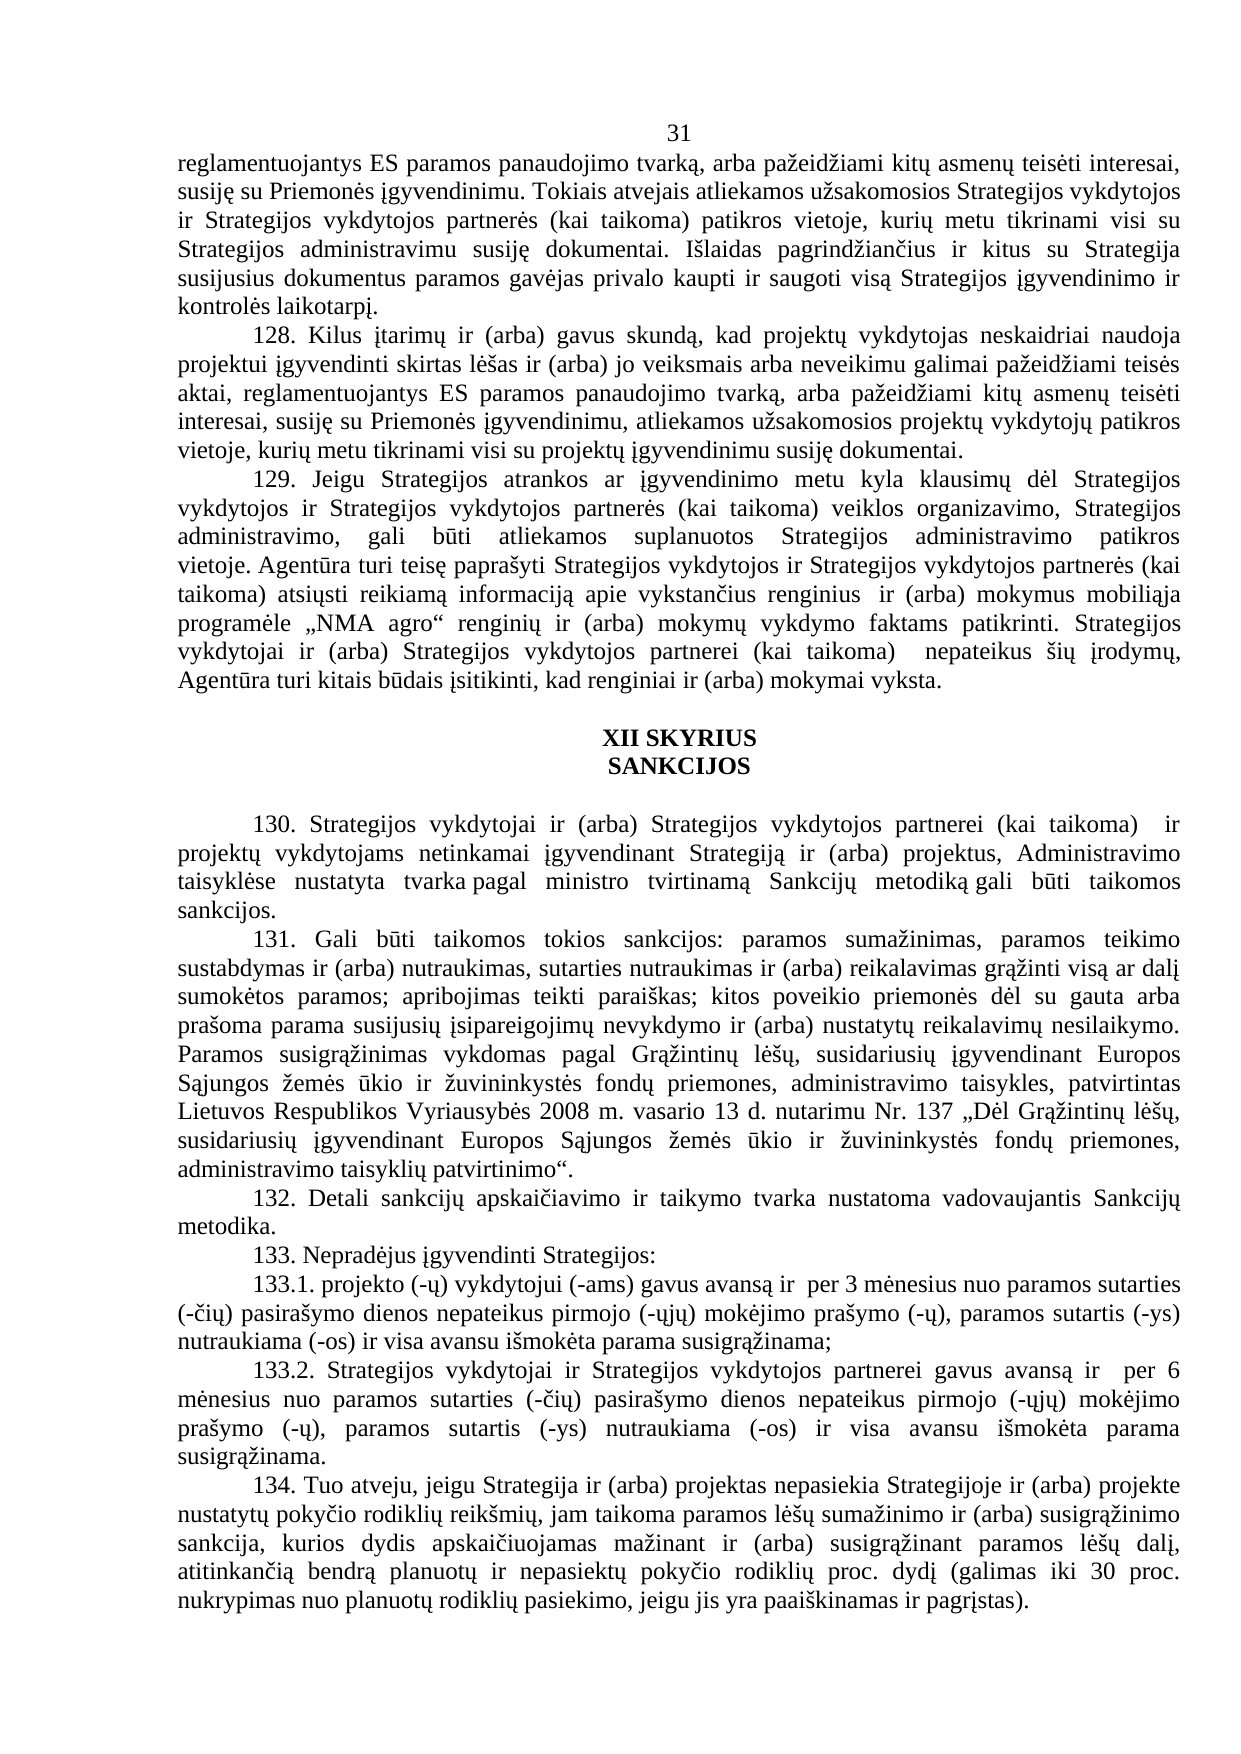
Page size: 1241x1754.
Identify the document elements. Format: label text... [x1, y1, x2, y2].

text 129. Jeigu Strategijos atrankos ar įgyvendinimo metu kyla klausimų dėl Strategijos vykdytojos ir Strategijos vykdytojos partnerės (kai taikoma) veiklos organizavimo, Strategijos administravimo, gali būti atliekamos suplanuotos Strategijos administravimo patikros vietoje. Agentūra turi teisę paprašyti Strategijos vykdytojos ir Strategijos vykdytojos partnerės (kai taikoma) atsiųsti reikiamą informaciją apie vykstančius renginius ir (arba) mokymus mobiliąja programėle „NMA agro“ renginių ir (arba) mokymų vykdymo faktams patikrinti. Strategijos vykdytojai ir (arba) Strategijos vykdytojos partnerei (kai taikoma) nepateikus šių įrodymų, Agentūra turi kitais būdais įsitikinti, kad renginiai ir (arba) mokymai vyksta. [177, 464, 1181, 694]
text 130. Strategijos vykdytojai ir (arba) Strategijos vykdytojos partnerei (kai taikoma) ir projektų vykdytojams netinkamai įgyvendinant Strategiją ir (arba) projektus, Administravimo taisyklėse nustatyta tvarka pagal ministro tvirtinamą Sankcijų metodiką gali būti taikomos sankcijos. [177, 809, 1181, 924]
text SANKCIJOS [177, 751, 1181, 780]
text 133.1. projekto (-ų) vykdytojui (-ams) gavus avansą ir per 3 mėnesius nuo paramos sutarties (-čių) pasirašymo dienos nepateikus pirmojo (-ųjų) mokėjimo prašymo (-ų), paramos sutartis (-ys) nutraukiama (-os) ir visa avansu išmokėta parama susigrąžinama; [177, 1269, 1181, 1355]
text 133. Nepradėjus įgyvendinti Strategijos: [177, 1240, 1181, 1269]
text 128. Kilus įtarimų ir (arba) gavus skundą, kad projektų vykdytojas neskaidriai naudoja projektui įgyvendinti skirtas lėšas ir (arba) jo veiksmais arba neveikimu galimai pažeidžiami teisės aktai, reglamentuojantys ES paramos panaudojimo tvarką, arba pažeidžiami kitų asmenų teisėti interesai, susiję su Priemonės įgyvendinimu, atliekamos užsakomosios projektų vykdytojų patikros vietoje, kurių metu tikrinami visi su projektų įgyvendinimu susiję dokumentai. [177, 320, 1181, 464]
text 132. Detali sankcijų apskaičiavimo ir taikymo tvarka nustatoma vadovaujantis Sankcijų metodika. [177, 1183, 1181, 1240]
text 134. Tuo atveju, jeigu Strategija ir (arba) projektas nepasiekia Strategijoje ir (arba) projekte nustatytų pokyčio rodiklių reikšmių, jam taikoma paramos lėšų sumažinimo ir (arba) susigrąžinimo sankcija, kurios dydis apskaičiuojamas mažinant ir (arba) susigrąžinant paramos lėšų dalį, atitinkančią bendrą planuotų ir nepasiektų pokyčio rodiklių proc. dydį (galimas iki 30 proc. nukrypimas nuo planuotų rodiklių pasiekimo, jeigu jis yra paaiškinamas ir pagrįstas). [177, 1470, 1181, 1614]
text XII SKYRIUS [177, 723, 1181, 751]
text 133.2. Strategijos vykdytojai ir Strategijos vykdytojos partnerei gavus avansą ir per 6 mėnesius nuo paramos sutarties (-čių) pasirašymo dienos nepateikus pirmojo (-ųjų) mokėjimo prašymo (-ų), paramos sutartis (-ys) nutraukiama (-os) ir visa avansu išmokėta parama susigrąžinama. [177, 1355, 1181, 1470]
text 131. Gali būti taikomos tokios sankcijos: paramos sumažinimas, paramos teikimo sustabdymas ir (arba) nutraukimas, sutarties nutraukimas ir (arba) reikalavimas grąžinti visą ar dalį sumokėtos paramos; apribojimas teikti paraiškas; kitos poveikio priemonės dėl su gauta arba prašoma parama susijusių įsipareigojimų nevykdymo ir (arba) nustatytų reikalavimų nesilaikymo. Paramos susigrąžinimas vykdomas pagal Grąžintinų lėšų, susidariusių įgyvendinant Europos Sąjungos žemės ūkio ir žuvininkystės fondų priemones, administravimo taisykles, patvirtintas Lietuvos Respublikos Vyriausybės 2008 m. vasario 13 d. nutarimu Nr. 137 „Dėl Grąžintinų lėšų, susidariusių įgyvendinant Europos Sąjungos žemės ūkio ir žuvininkystės fondų priemones, administravimo taisyklių patvirtinimo“. [177, 924, 1181, 1183]
text reglamentuojantys ES paramos panaudojimo tvarką, arba pažeidžiami kitų asmenų teisėti interesai, susiję su Priemonės įgyvendinimu. Tokiais atvejais atliekamos užsakomosios Strategijos vykdytojos ir Strategijos vykdytojos partnerės (kai taikoma) patikros vietoje, kurių metu tikrinami visi su Strategijos administravimu susiję dokumentai. Išlaidas pagrindžiančius ir kitus su Strategija susijusius dokumentus paramos gavėjas privalo kaupti ir saugoti visą Strategijos įgyvendinimo ir kontrolės laikotarpį. [177, 148, 1181, 320]
